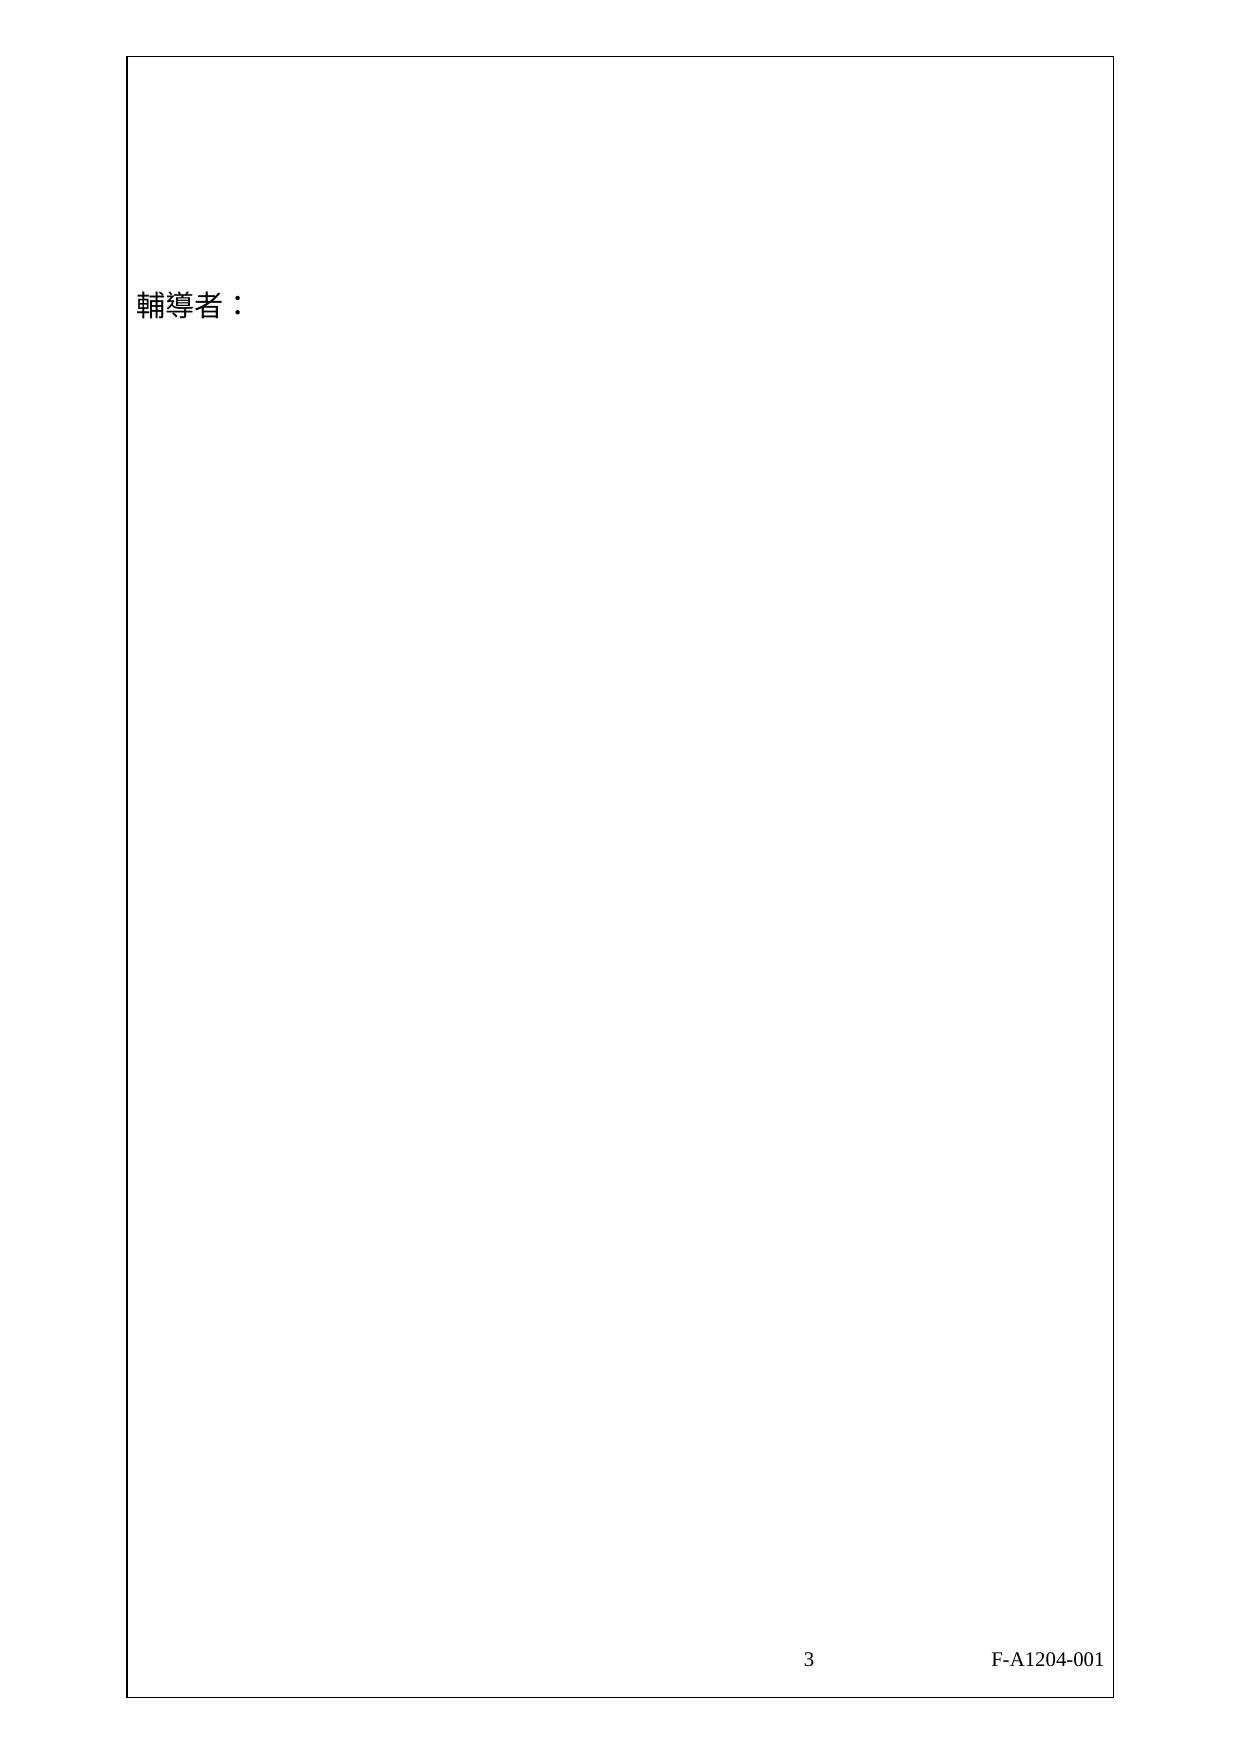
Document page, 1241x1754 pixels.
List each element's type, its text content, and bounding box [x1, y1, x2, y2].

text 輔導者： [136, 282, 1104, 324]
